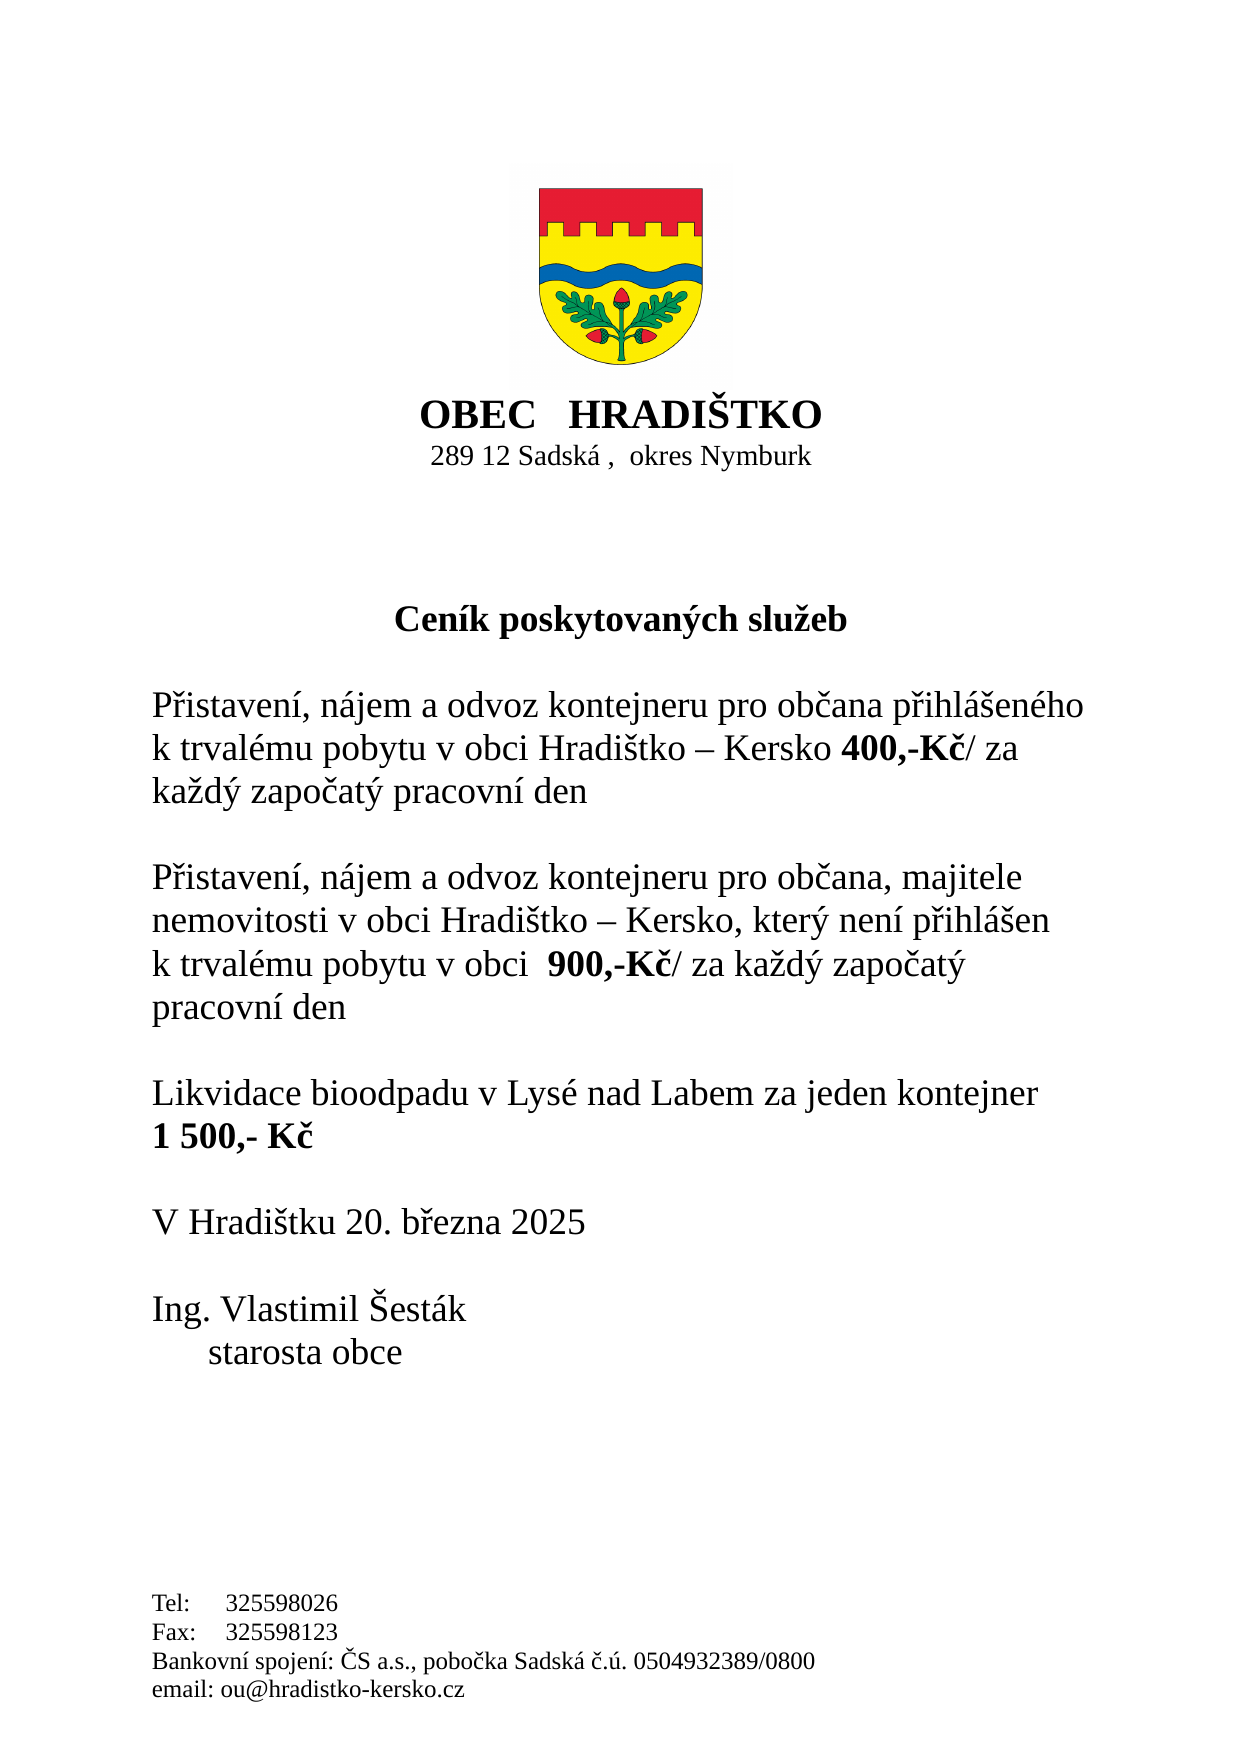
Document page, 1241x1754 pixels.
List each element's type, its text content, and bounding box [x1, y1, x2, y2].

text Ing. Vlastimil Šesták [152, 1286, 1090, 1329]
text Přistavení, nájem a odvoz kontejneru pro občana, majitele nemovitosti v obci Hradištko – Kersko, který není přihlášen k trvalému pobytu v obci 900,-Kč/ za každý započatý pracovní den [152, 855, 1090, 1027]
text starosta obce [152, 1329, 1090, 1372]
text Přistavení, nájem a odvoz kontejneru pro občana přihlášeného k trvalému pobytu v obci Hradištko – Kersko 400,-Kč/ za každý započatý pracovní den [152, 682, 1090, 812]
text Likvidace bioodpadu v Lysé nad Labem za jeden kontejner 1 500,- Kč [152, 1070, 1090, 1157]
text V Hradištku 20. března 2025 [152, 1200, 1090, 1243]
text Ceník poskytovaných služeb [152, 596, 1090, 639]
